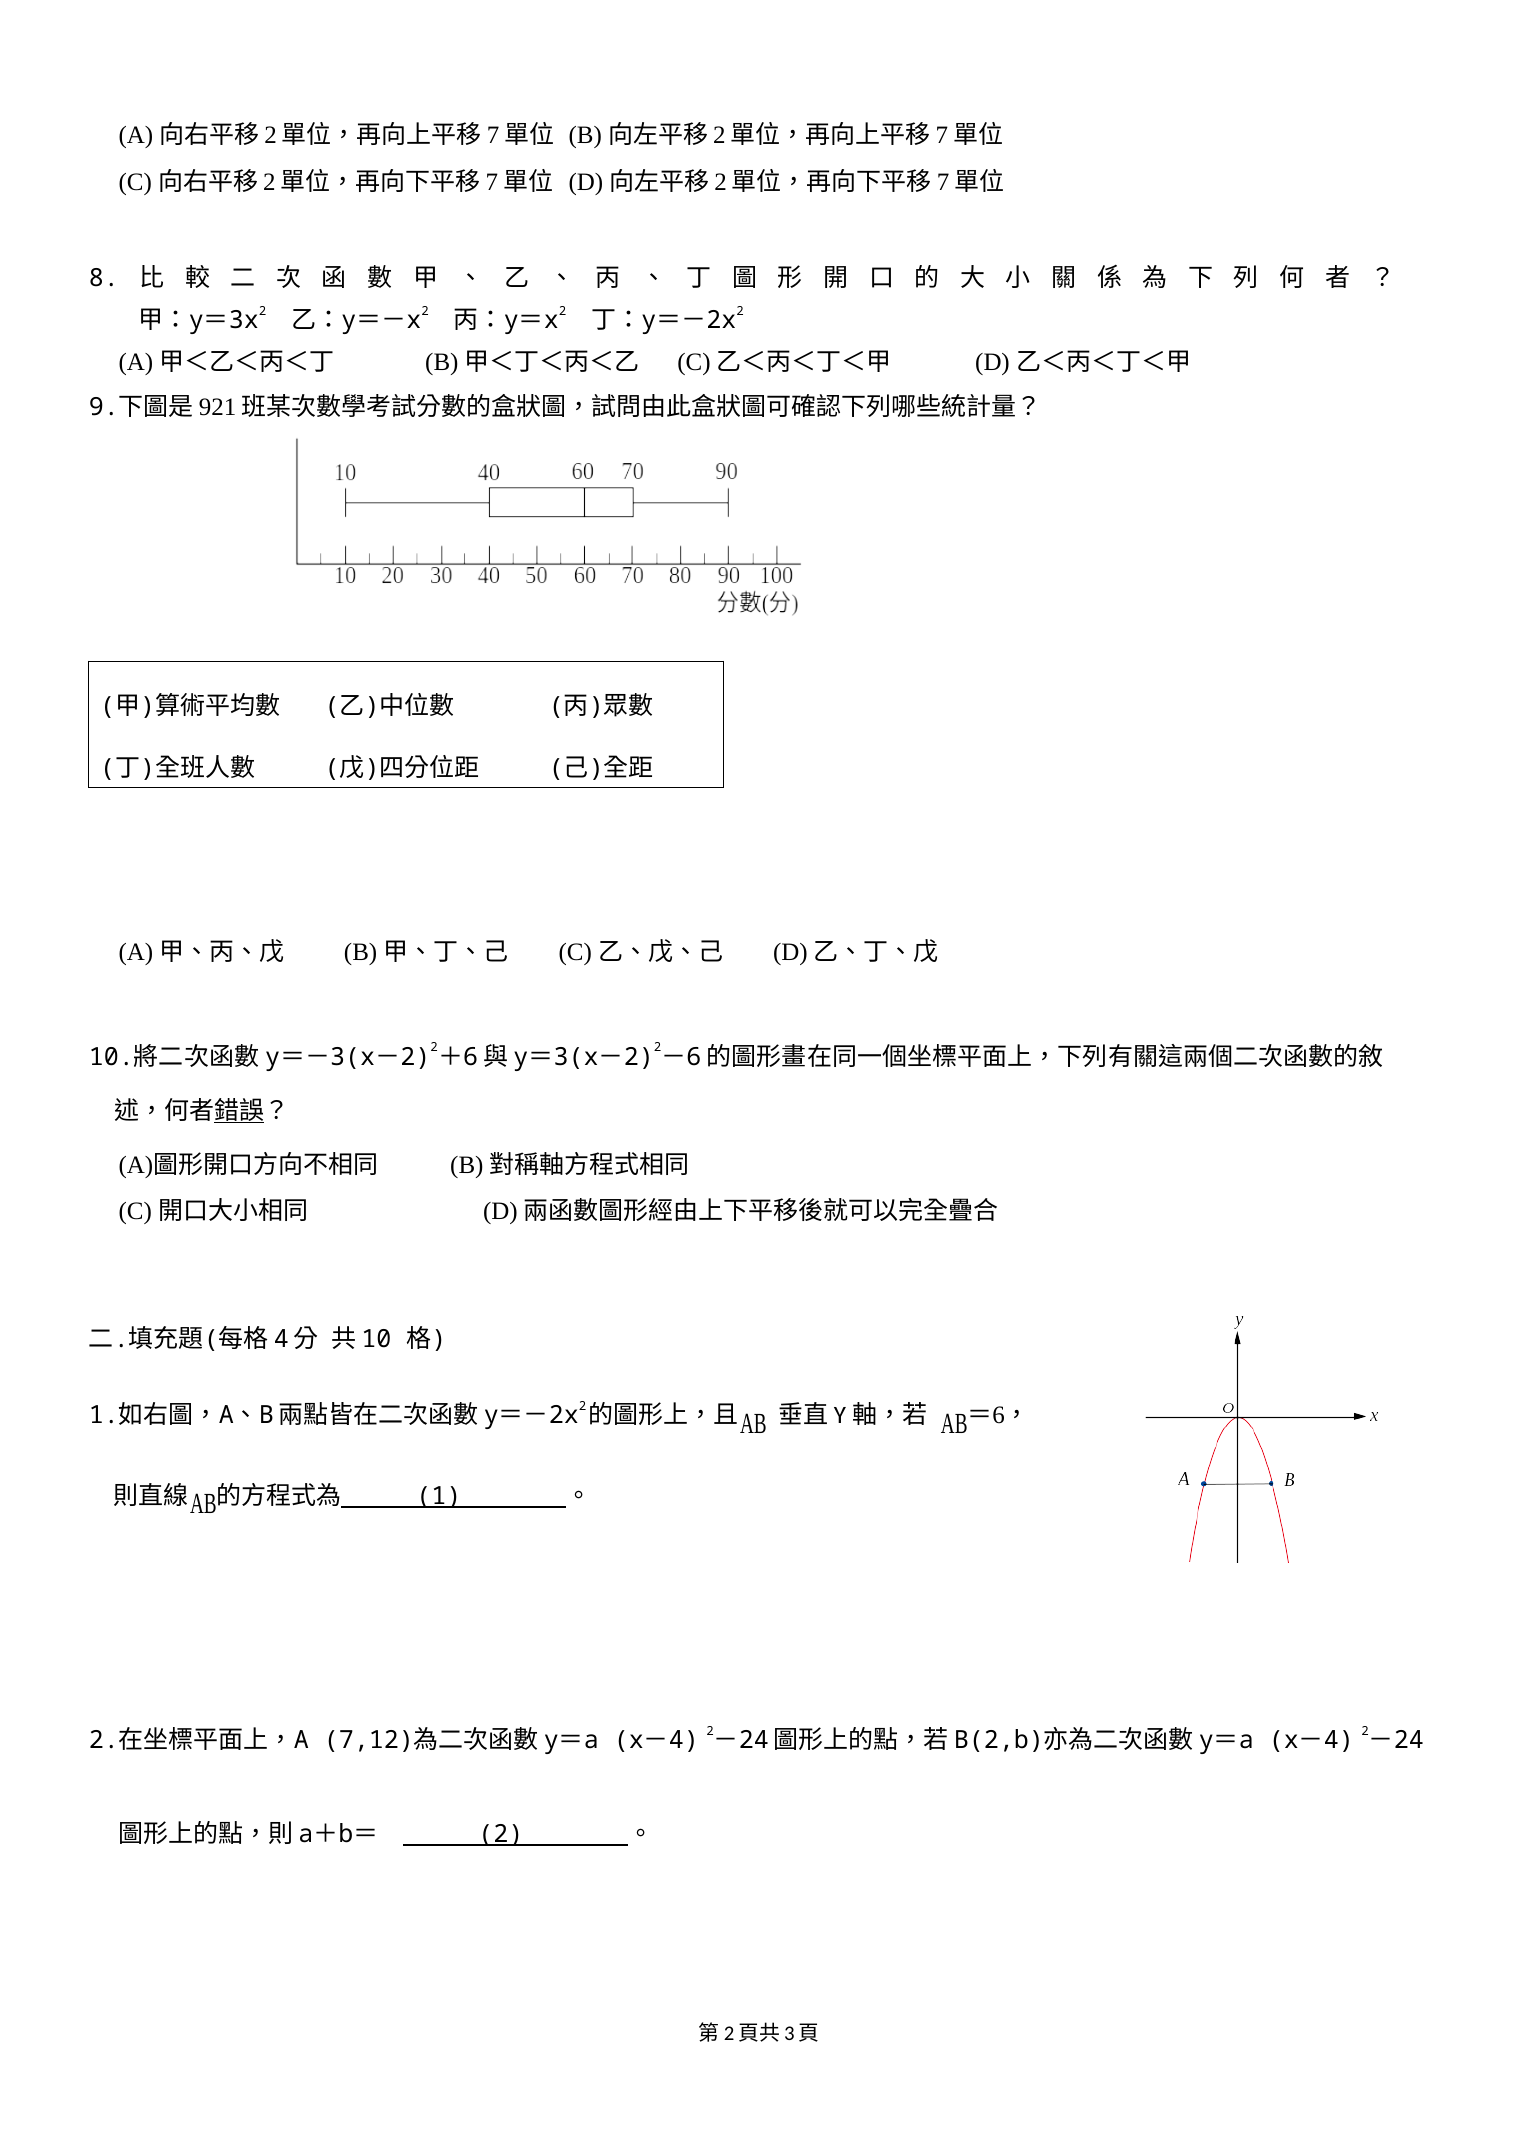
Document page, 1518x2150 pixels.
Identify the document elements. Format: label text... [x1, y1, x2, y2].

text [1239, 1376, 1429, 1438]
text [1198, 1485, 1236, 1519]
text (A) 甲＜乙＜丙＜丁 (B) 甲＜丁＜丙＜乙 (C) 乙＜丙＜丁＜甲 (D) 乙＜丙＜丁＜甲 [118, 341, 1429, 377]
table_header (丙)眾數 [538, 662, 723, 724]
text [1266, 1456, 1429, 1519]
text (A)圖形開口方向不相同 (B) 對稱軸方程式相同 [118, 1145, 1429, 1181]
text 2.在坐標平面上，A (7,12)為二次函數y＝a (x－4) 2－24圖形上的點，若B(2,b)亦為二次函數y＝a (x－4) 2－24圖形上的點，則a＋b＝ (2) 。 [89, 1696, 1429, 1852]
text (C) 開口大小相同 (D) 兩函數圖形經由上下平移後就可以完全疊合 [118, 1190, 1429, 1226]
text 則直線的方程式為 (1) 。 [89, 1456, 1211, 1519]
text [1239, 1456, 1270, 1483]
table_header (乙)中位數 [313, 662, 537, 724]
table_header (甲)算術平均數 [89, 662, 313, 724]
text [1206, 1456, 1236, 1483]
text (A) 向右平移2單位，再向上平移7單位 (B) 向左平移2單位，再向上平移7單位 (C) 向右平移2單位，再向下平移7單位 (D) 向左平移2單位，再向下平移7單位 [118, 115, 1429, 197]
text 1.如右圖，A、B兩點皆在二次函數y＝－2x2的圖形上，且 垂直Y 軸，若 ＝6， [89, 1376, 1236, 1438]
text (A) 甲、丙、戊 (B) 甲、丁、己 (C) 乙、戊、己 (D) 乙、丁、戊 [118, 931, 1429, 968]
text [1239, 1485, 1279, 1519]
text 10.將二次函數y＝－3(x－2)2＋6與y＝3(x－2)2－6的圖形畫在同一個坐標平面上，下列有關這兩個二次函數的敘述，何者錯誤？ [89, 1036, 1388, 1127]
text 8.比較二次函數甲、乙、丙、丁圖形開口的大小關係為下列何者？ 甲：y＝3x2 乙：y＝－x2 丙：y＝x2 丁：y＝－2x2 [89, 258, 1429, 336]
table_cell (己)全距 [538, 724, 723, 787]
table_cell (戊)四分位距 [313, 724, 537, 787]
table_cell (丁)全班人數 [89, 724, 313, 787]
text 9.下圖是921班某次數學考試分數的盒狀圖，試問由此盒狀圖可確認下列哪些統計量？ [89, 387, 1429, 423]
text 二.填充題(每格4分 共10 格) [89, 1295, 1429, 1357]
